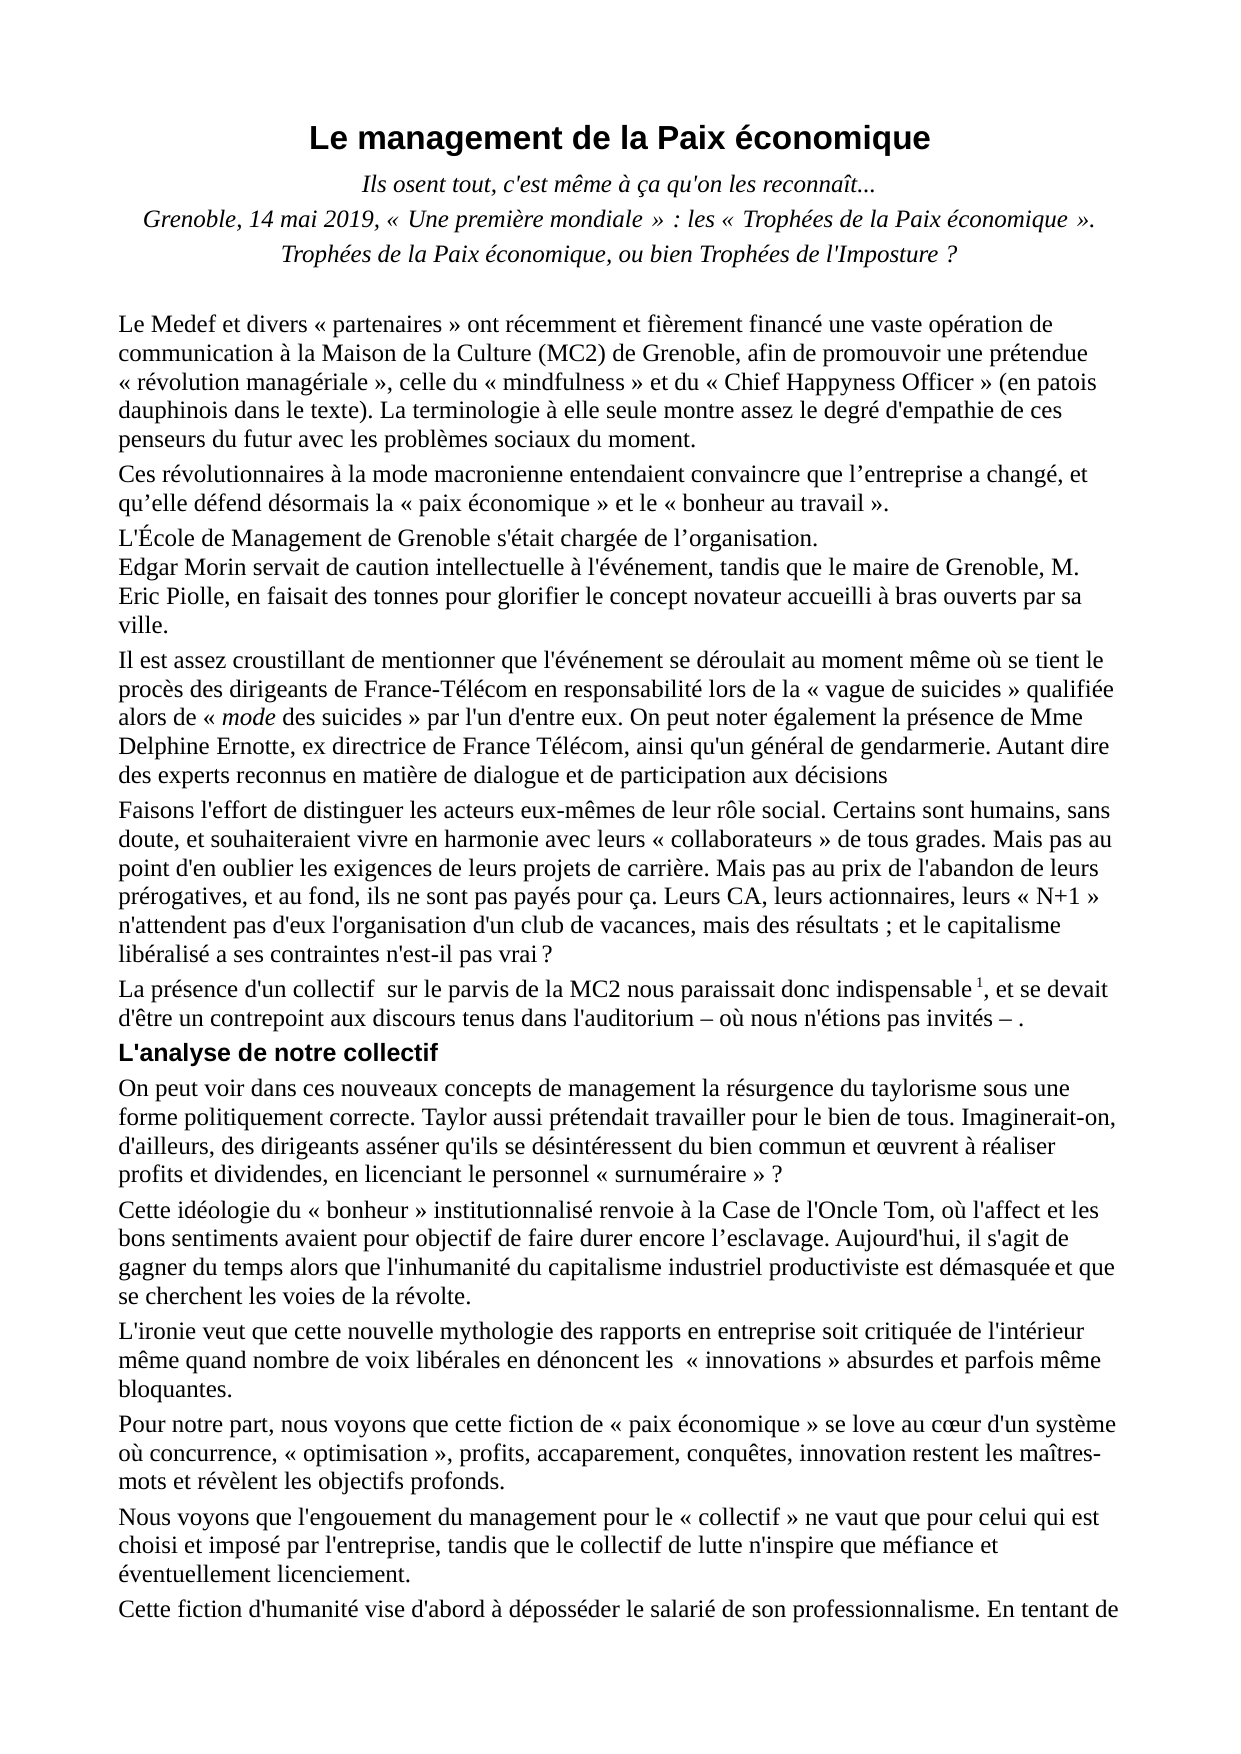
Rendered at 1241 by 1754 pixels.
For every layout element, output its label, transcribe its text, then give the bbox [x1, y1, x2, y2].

text Il est assez croustillant de mentionner que l'événement se déroulait au moment même où se tient le procès des dirigeants de France-Télécom en responsabilité lors de la « vague de suicides » qualifiée alors de « mode des suicides » par l'un d'entre eux. On peut noter également la présence de Mme Delphine Ernotte, ex directrice de France Télécom, ainsi qu'un général de gendarmerie. Autant dire des experts reconnus en matière de dialogue et de participation aux décisions [118, 645, 1122, 789]
text Le Medef et divers « partenaires » ont récemment et fièrement financé une vaste opération de communication à la Maison de la Culture (MC2) de Grenoble, afin de promouvoir une prétendue « révolution managériale », celle du « mindfulness » et du « Chief Happyness Officer » (en patois dauphinois dans le texte). La terminologie à elle seule montre assez le degré d'empathie de ces penseurs du futur avec les problèmes sociaux du moment. [118, 309, 1122, 453]
text Faisons l'effort de distinguer les acteurs eux-mêmes de leur rôle social. Certains sont humains, sans doute, et souhaiteraient vivre en harmonie avec leurs « collaborateurs » de tous grades. Mais pas au point d'en oublier les exigences de leurs projets de carrière. Mais pas au prix de l'abandon de leurs prérogatives, et au fond, ils ne sont pas payés pour ça. Leurs CA, leurs actionnaires, leurs « N+1 » n'attendent pas d'eux l'organisation d'un club de vacances, mais des résultats ; et le capitalisme libéralisé a ses contraintes n'est-il pas vrai ? [118, 795, 1122, 968]
subtitle L'analyse de notre collectif [118, 1038, 1122, 1067]
subtitle Le management de la Paix économique [118, 118, 1122, 157]
text Pour notre part, nous voyons que cette fiction de « paix économique » se love au cœur d'un système où concurrence, « optimisation », profits, accaparement, conquêtes, innovation restent les maîtres-mots et révèlent les objectifs profonds. [118, 1409, 1122, 1495]
text Cette idéologie du « bonheur » institutionnalisé renvoie à la Case de l'Oncle Tom, où l'affect et les bons sentiments avaient pour objectif de faire durer encore l’esclavage. Aujourd'hui, il s'agit de gagner du temps alors que l'inhumanité du capitalisme industriel productiviste est démasquée et que se cherchent les voies de la révolte. [118, 1195, 1122, 1310]
text La présence d'un collectif sur le parvis de la MC2 nous paraissait donc indispensable 1, et se devait d'être un contrepoint aux discours tenus dans l'auditorium – où nous n'étions pas invités – . [118, 974, 1122, 1032]
text L'École de Management de Grenoble s'était chargée de l’organisation. Edgar Morin servait de caution intellectuelle à l'événement, tandis que le maire de Grenoble, M. Eric Piolle, en faisait des tonnes pour glorifier le concept novateur accueilli à bras ouverts par sa ville. [118, 523, 1122, 638]
text Ils osent tout, c'est même à ça qu'on les reconnaît... [118, 169, 1122, 198]
text On peut voir dans ces nouveaux concepts de management la résurgence du taylorisme sous une forme politiquement correcte. Taylor aussi prétendait travailler pour le bien de tous. Imaginerait-on, d'ailleurs, des dirigeants asséner qu'ils se désintéressent du bien commun et œuvrent à réaliser profits et dividendes, en licenciant le personnel « surnuméraire » ? [118, 1073, 1122, 1188]
text L'ironie veut que cette nouvelle mythologie des rapports en entreprise soit critiquée de l'intérieur même quand nombre de voix libérales en dénoncent les « innovations » absurdes et parfois même bloquantes. [118, 1316, 1122, 1402]
text Grenoble, 14 mai 2019, « Une première mondiale » : les « Trophées de la Paix économique ». [118, 204, 1122, 233]
text Nous voyons que l'engouement du management pour le « collectif » ne vaut que pour celui qui est choisi et imposé par l'entreprise, tandis que le collectif de lutte n'inspire que méfiance et éventuellement licenciement. [118, 1502, 1122, 1588]
text Cette fiction d'humanité vise d'abord à déposséder le salarié de son professionnalisme. En tentant de [118, 1594, 1122, 1623]
text Trophées de la Paix économique, ou bien Trophées de l'Imposture ? [118, 239, 1122, 297]
text Ces révolutionnaires à la mode macronienne entendaient convaincre que l’entreprise a changé, et qu’elle défend désormais la « paix économique » et le « bonheur au travail ». [118, 459, 1122, 517]
